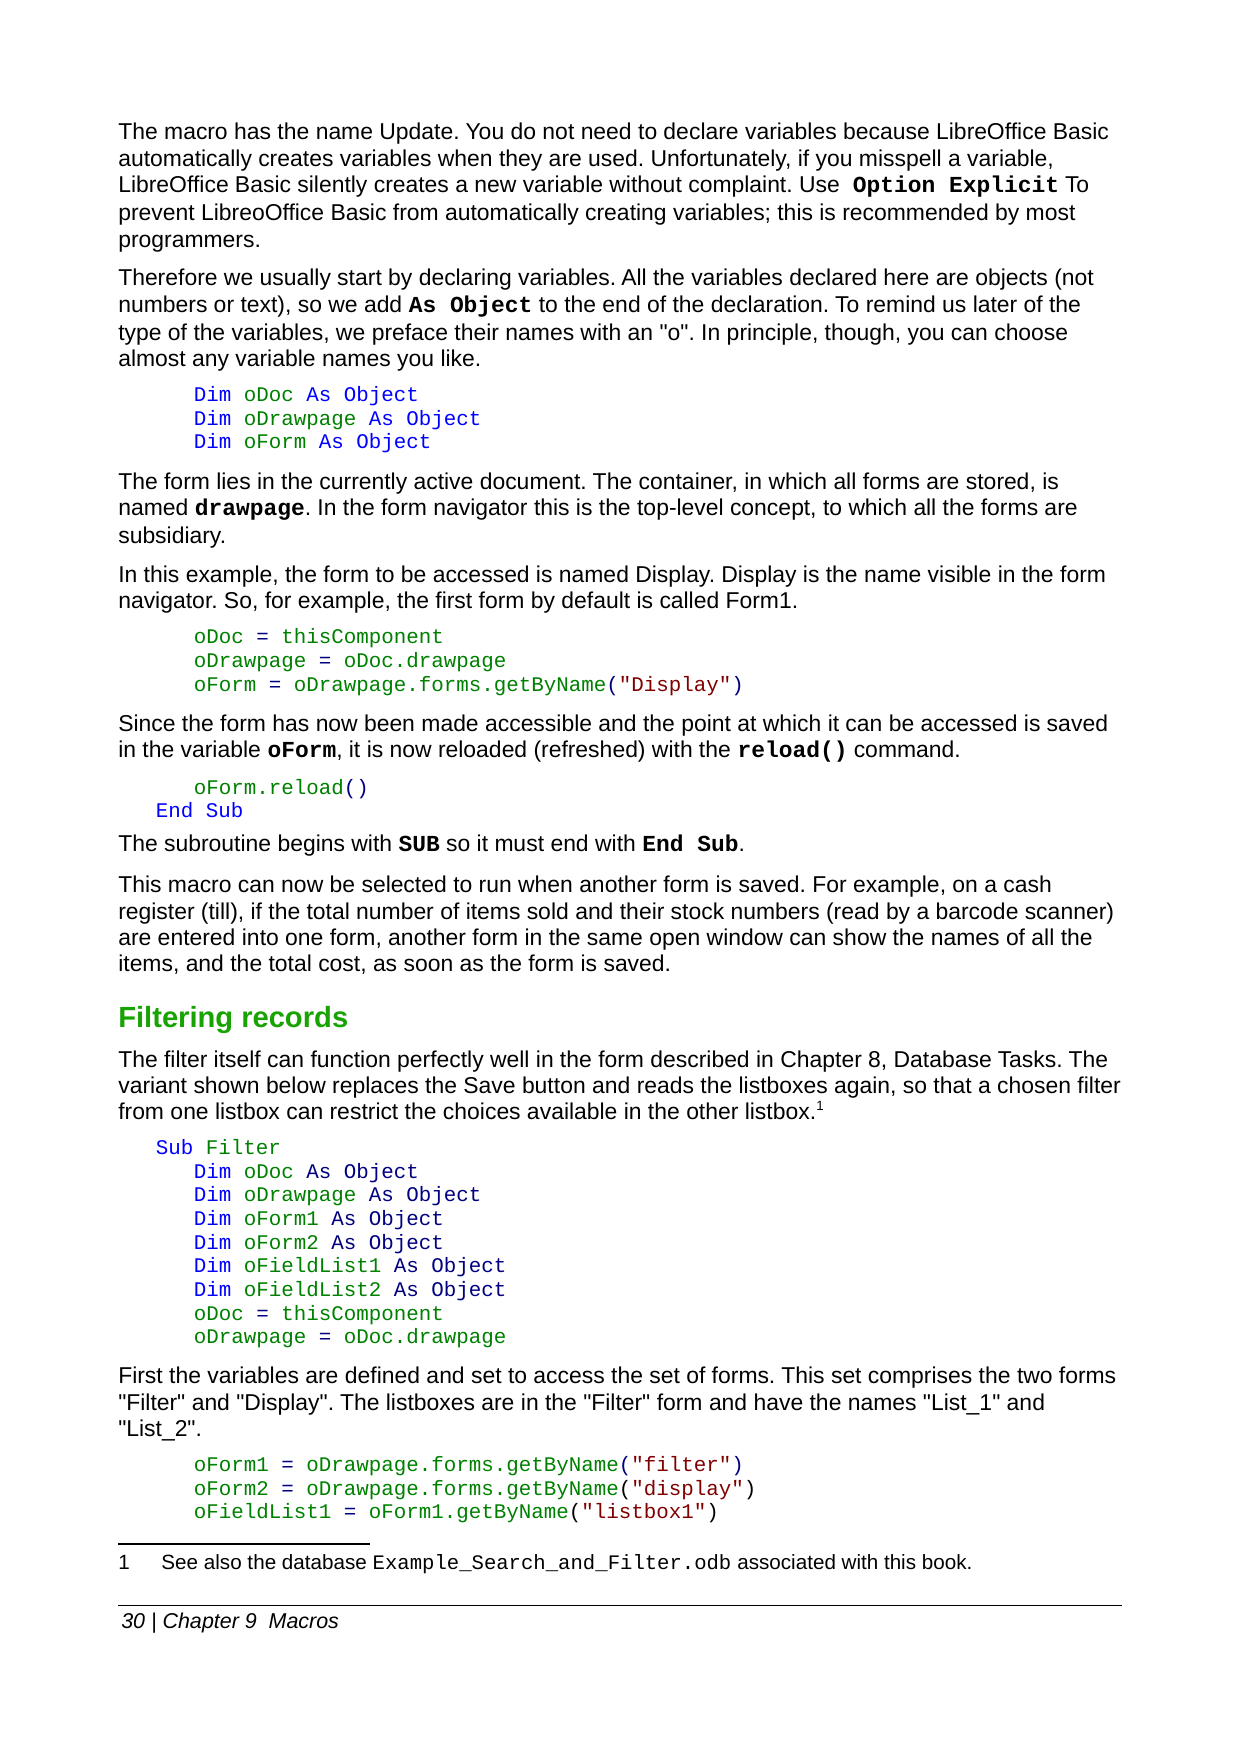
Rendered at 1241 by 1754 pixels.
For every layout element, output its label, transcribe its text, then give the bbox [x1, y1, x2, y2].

subtitle Filtering records [118, 1000, 1122, 1034]
text Dim oDrawpage As Object [156, 408, 1122, 432]
text oDrawpage = oDoc.drawpage [156, 1326, 1122, 1350]
text Sub Filter [156, 1137, 1122, 1161]
text oDoc = thisComponent [156, 626, 1122, 650]
text The form lies in the currently active document. The container, in which all forms are stored, is named drawpage. In the form navigator this is the top-level concept, to which all the forms are subsidiary. [118, 468, 1122, 549]
text This macro can now be selected to run when another form is saved. For example, on a cash register (till), if the total number of items sold and their stock numbers (read by a barcode scanner) are entered into one form, another form in the same open window can show the names of all the items, and the total cost, as soon as the form is saved. [118, 871, 1122, 977]
text oForm.reload() [156, 777, 1122, 801]
text The subroutine begins with SUB so it must end with End Sub. [118, 830, 1122, 859]
text oForm = oDrawpage.forms.getByName("Display") [156, 674, 1122, 697]
text Therefore we usually start by declaring variables. All the variables declared here are objects (not numbers or text), so we add As Object to the end of the declaration. To remind us later of the type of the variables, we preface their names with an "o". In principle, though, you can choose almost any variable names you like. [118, 264, 1122, 372]
text oDrawpage = oDoc.drawpage [156, 650, 1122, 674]
text Since the form has now been made accessible and the point at which it can be accessed is saved in the variable oForm, it is now reloaded (refreshed) with the reload() command. [118, 710, 1122, 764]
text See also the database Example_Search_and_Filter.odb associated with this book. [118, 1550, 1122, 1576]
text Dim oDoc As Object [156, 1161, 1122, 1184]
text Dim oForm2 As Object [156, 1232, 1122, 1255]
text Dim oForm1 As Object [156, 1208, 1122, 1232]
text Dim oFieldList1 As Object [156, 1255, 1122, 1279]
text The macro has the name Update. You do not need to declare variables because LibreOffice Basic automatically creates variables when they are used. Unfortunately, if you misspell a variable, LibreOffice Basic silently creates a new variable without complaint. Use Option Explicit To prevent LibreoOffice Basic from automatically creating variables; this is recommended by most programmers. [118, 118, 1122, 252]
text End Sub [156, 801, 1122, 824]
text The filter itself can function perfectly well in the form described in Chapter 8, Database Tasks. The variant shown below replaces the Save button and reads the listboxes again, so that a chosen filter from one listbox can restrict the choices available in the other listbox. [118, 1046, 1122, 1125]
text First the variables are defined and set to access the set of forms. This set comprises the two forms "Filter" and "Display". The listboxes are in the "Filter" form and have the names "List_1" and "List_2". [118, 1362, 1122, 1441]
text Dim oDoc As Object [156, 384, 1122, 408]
text In this example, the form to be accessed is named Display. Display is the name visible in the form navigator. So, for example, the first form by default is called Form1. [118, 561, 1122, 614]
text Dim oFieldList2 As Object [156, 1279, 1122, 1303]
text Dim oDrawpage As Object [156, 1184, 1122, 1208]
text oForm1 = oDrawpage.forms.getByName("filter") [156, 1454, 1122, 1478]
text oDoc = thisComponent [156, 1303, 1122, 1326]
text oForm2 = oDrawpage.forms.getByName("display") [156, 1478, 1122, 1501]
text oFieldList1 = oForm1.getByName("listbox1") [156, 1501, 1122, 1525]
text Dim oForm As Object [156, 432, 1122, 455]
